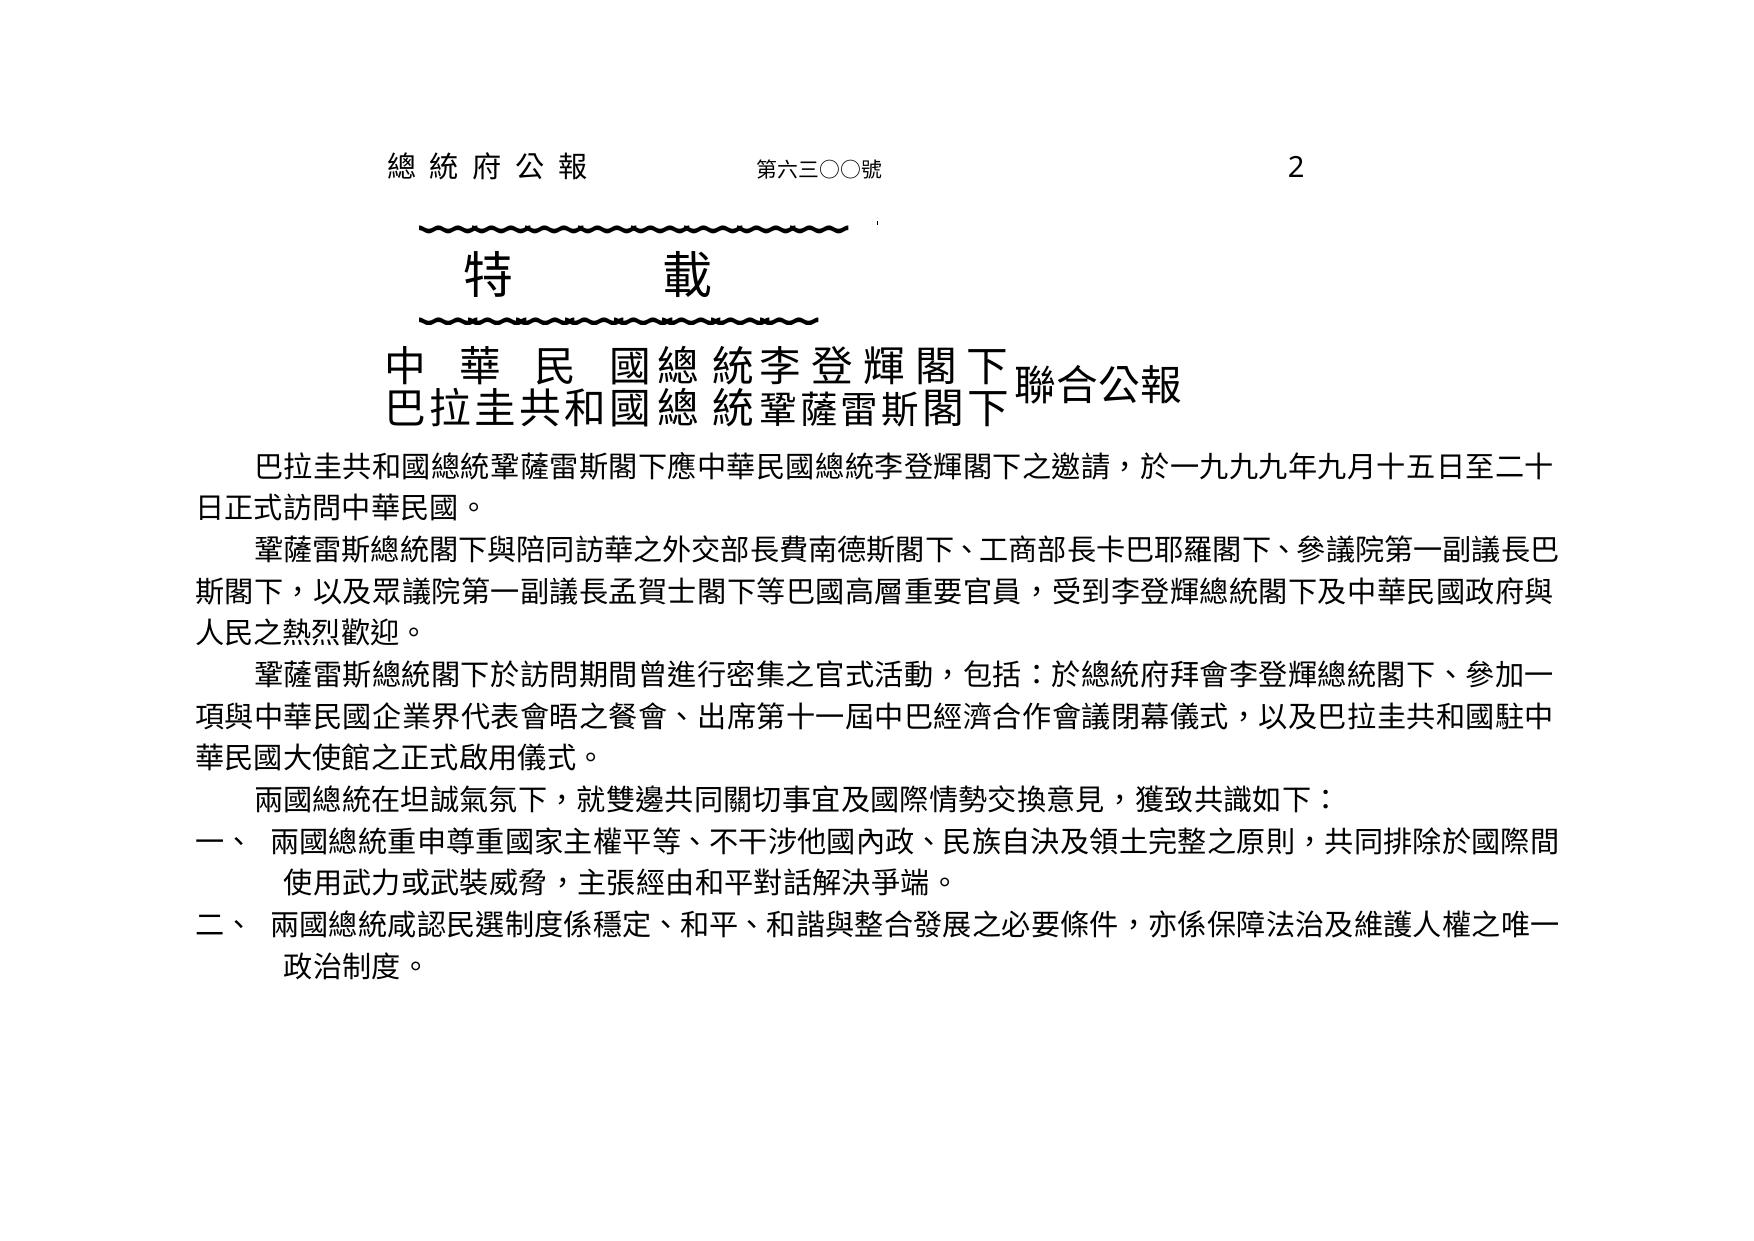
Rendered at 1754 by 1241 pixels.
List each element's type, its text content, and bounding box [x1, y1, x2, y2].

table_header 李登輝閣下 [756, 348, 1012, 390]
text 巴拉圭共和國總統鞏薩雷斯閣下應中華民國總統李登輝閣下之邀請，於一九九九年九月十五日至二十日正式訪問中華民國。 [195, 444, 1559, 527]
table_cell 鞏薩雷斯閣下 [756, 390, 1012, 431]
text 鞏薩雷斯總統閣下於訪問期間曾進行密集之官式活動，包括：於總統府拜會李登輝總統閣下、參加一項與中華民國企業界代表會晤之餐會、出席第十一屆中巴經濟合作會議閉幕儀式，以及巴拉圭共和國駐中華民國大使館之正式啟用儀式。 [195, 652, 1559, 777]
table_cell [192, 303, 416, 334]
text 兩國總統在坦誠氣氛下，就雙邊共同關切事宜及國際情勢交換意見，獲致共識如下： [195, 777, 1559, 819]
list 兩國總統咸認民選制度係穩定、和平、和諧與整合發展之必要條件，亦係保障法治及維護人權之唯一政治制度。 [195, 902, 1559, 986]
table_header [192, 224, 416, 253]
table_header ﹏﹏﹏﹏﹏﹏﹏﹏﹏ [416, 224, 852, 253]
table_cell 總統 [654, 390, 756, 431]
text 鞏薩雷斯總統閣下與陪同訪華之外交部長費南德斯閣下、工商部長卡巴耶羅閣下、參議院第一副議長巴斯閣下，以及眾議院第一副議長孟賀士閣下等巴國高層重要官員，受到李登輝總統閣下及中華民國政府與人民之熱烈歡迎。 [195, 527, 1559, 652]
table_cell ﹏﹏﹏﹏﹏﹏﹏﹏﹏ [416, 303, 852, 334]
table_cell 特載 [416, 253, 852, 303]
table_header 聯合公報 [1012, 348, 1288, 431]
table_cell [192, 253, 416, 303]
list 兩國總統重申尊重國家主權平等、不干涉他國內政、民族自決及領土完整之原則，共同排除於國際間使用武力或武裝威脅，主張經由和平對話解決爭端。 [195, 819, 1559, 902]
table_cell 巴拉圭共和國 [298, 390, 654, 431]
table_header 中華民國 [298, 348, 654, 390]
table_header 總統 [654, 348, 756, 390]
